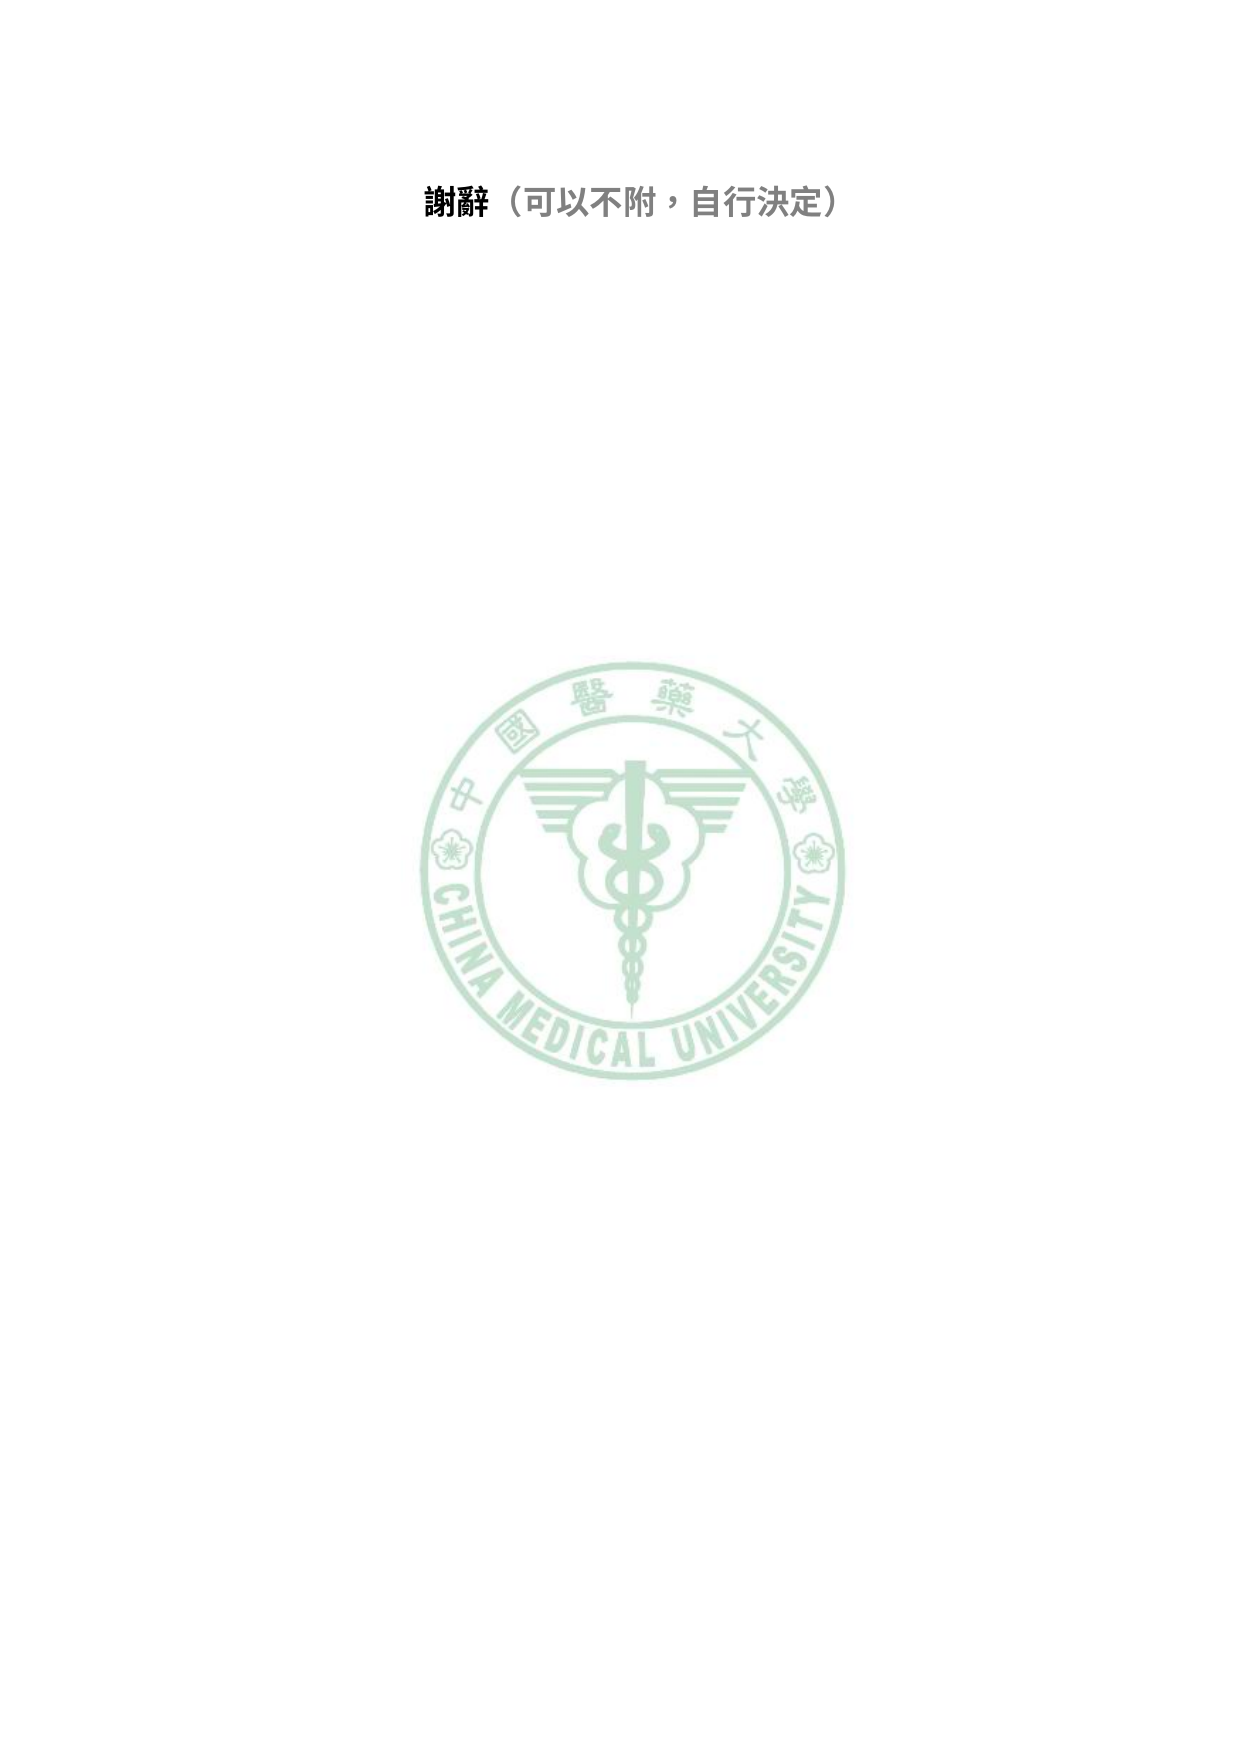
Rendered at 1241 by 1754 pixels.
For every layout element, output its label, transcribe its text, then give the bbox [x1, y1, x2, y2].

text 謝辭（可以不附，自行決定） [189, 158, 1090, 221]
